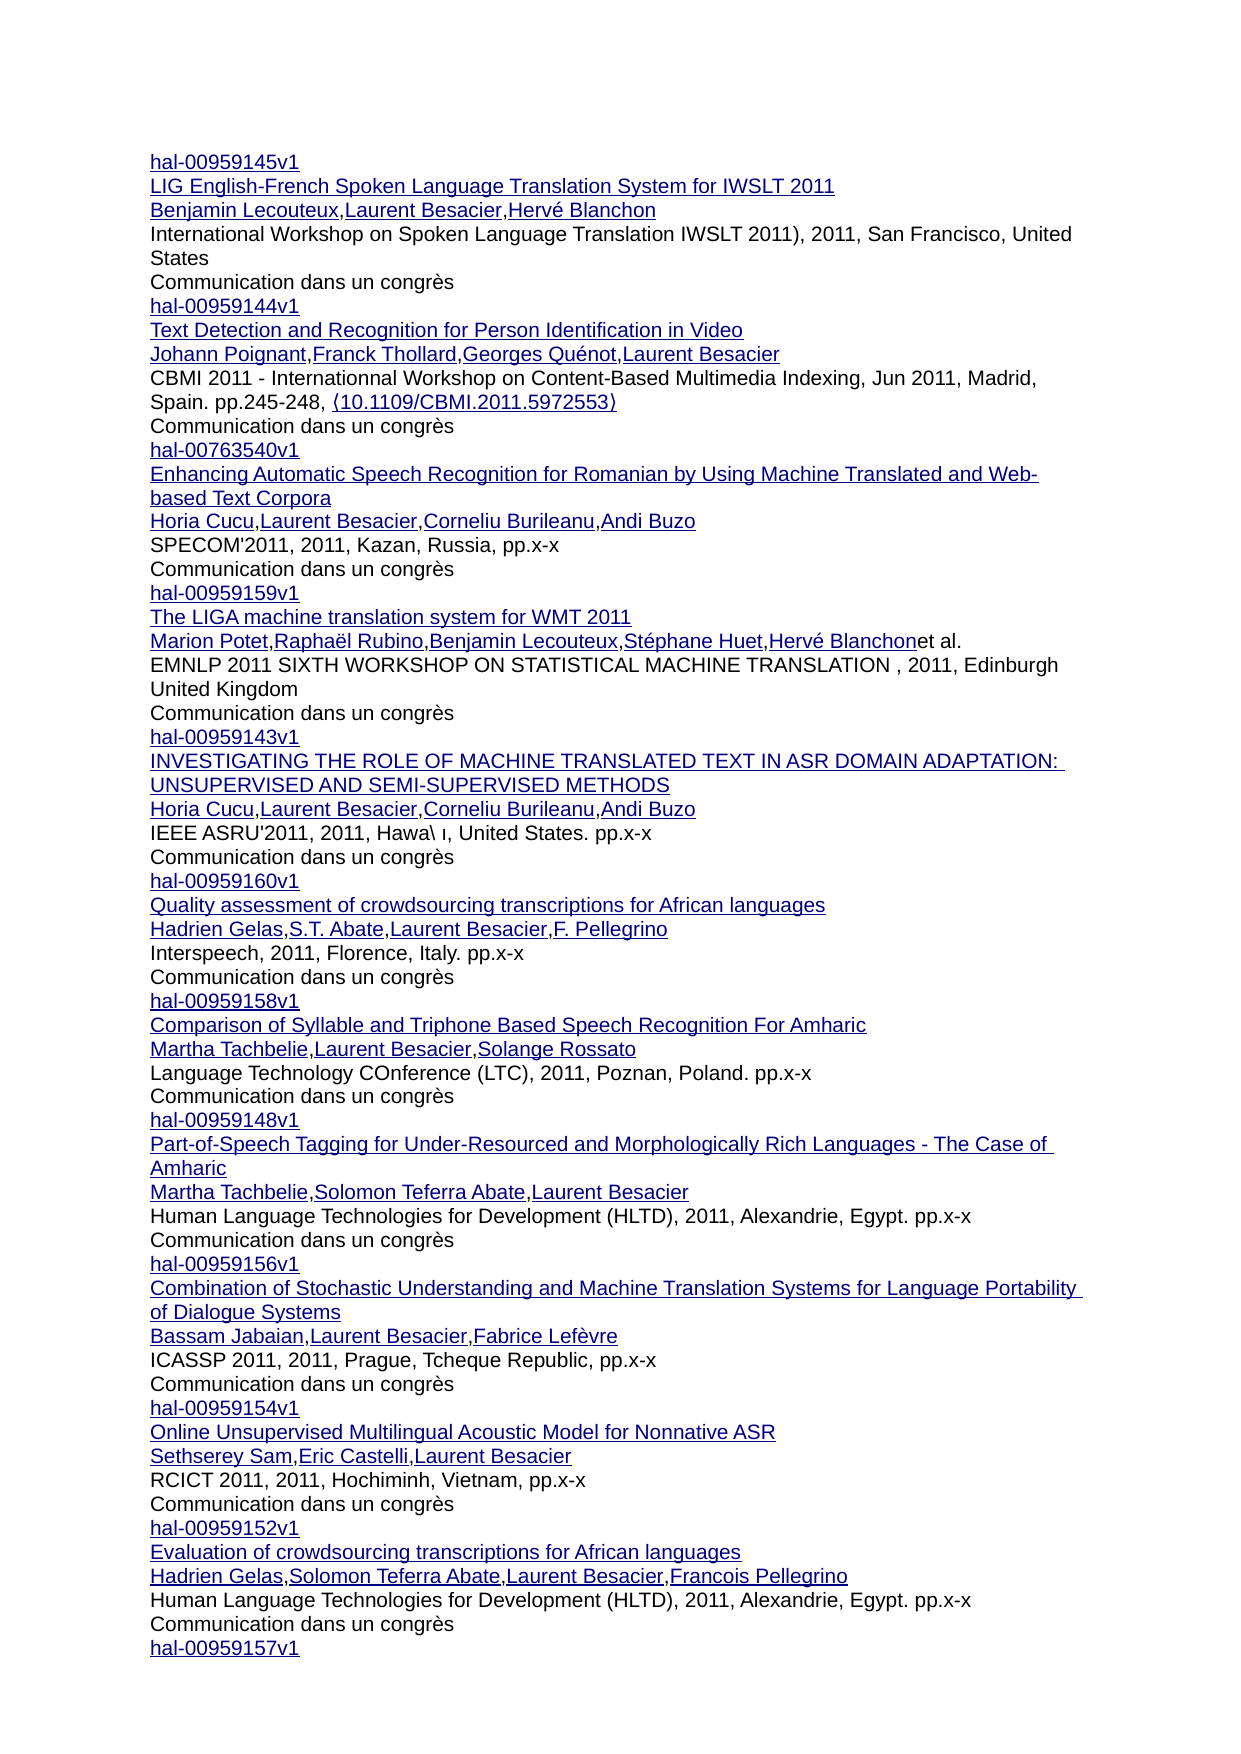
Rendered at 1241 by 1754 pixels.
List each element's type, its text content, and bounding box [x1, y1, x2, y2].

table_cell Enhancing Automatic Speech Recognition for Romanian by Using Machine Translated and Web-based Text Corpora Horia Cucu,Laurent Besacier,Corneliu Burileanu,Andi Buzo SPECOM'2011, 2011, Kazan, Russia, pp.x-x Communication dans un congrès hal-00959159v1 [150, 461, 1090, 605]
table_cell INVESTIGATING THE ROLE OF MACHINE TRANSLATED TEXT IN ASR DOMAIN ADAPTATION: UNSUPERVISED AND SEMI-SUPERVISED METHODS Horia Cucu,Laurent Besacier,Corneliu Burileanu,Andi Buzo IEEE ASRU'2011, 2011, Hawa\ ı, United States. pp.x-x Communication dans un congrès hal-00959160v1 [150, 749, 1090, 893]
table_cell Evaluation of crowdsourcing transcriptions for African languages Hadrien Gelas,Solomon Teferra Abate,Laurent Besacier,Francois Pellegrino Human Language Technologies for Development (HLTD), 2011, Alexandrie, Egypt. pp.x-x Communication dans un congrès hal-00959157v1 [150, 1540, 1090, 1659]
table_cell Online Unsupervised Multilingual Acoustic Model for Nonnative ASR Sethserey Sam,Eric Castelli,Laurent Besacier RCICT 2011, 2011, Hochiminh, Vietnam, pp.x-x Communication dans un congrès hal-00959152v1 [150, 1420, 1090, 1539]
table_cell Text Detection and Recognition for Person Identification in Video Johann Poignant,Franck Thollard,Georges Quénot,Laurent Besacier CBMI 2011 - Internationnal Workshop on Content-Based Multimedia Indexing, Jun 2011, Madrid, Spain. pp.245-248, ⟨10.1109/CBMI.2011.5972553⟩ Communication dans un congrès hal-00763540v1 [150, 318, 1090, 461]
table_cell Quality assessment of crowdsourcing transcriptions for African languages Hadrien Gelas,S.T. Abate,Laurent Besacier,F. Pellegrino Interspeech, 2011, Florence, Italy. pp.x-x Communication dans un congrès hal-00959158v1 [150, 893, 1090, 1012]
table_cell Part-of-Speech Tagging for Under-Resourced and Morphologically Rich Languages - The Case of Amharic Martha Tachbelie,Solomon Teferra Abate,Laurent Besacier Human Language Technologies for Development (HLTD), 2011, Alexandrie, Egypt. pp.x-x Communication dans un congrès hal-00959156v1 [150, 1132, 1090, 1276]
table_cell Comparison of Syllable and Triphone Based Speech Recognition For Amharic Martha Tachbelie,Laurent Besacier,Solange Rossato Language Technology COnference (LTC), 2011, Poznan, Poland. pp.x-x Communication dans un congrès hal-00959148v1 [150, 1013, 1090, 1132]
table_cell LIG English-French Spoken Language Translation System for IWSLT 2011 Benjamin Lecouteux,Laurent Besacier,Hervé Blanchon International Workshop on Spoken Language Translation IWSLT 2011), 2011, San Francisco, United States Communication dans un congrès hal-00959144v1 [150, 174, 1090, 318]
table_cell hal-00959145v1 [150, 150, 1090, 174]
table_cell Combination of Stochastic Understanding and Machine Translation Systems for Language Portability of Dialogue Systems Bassam Jabaian,Laurent Besacier,Fabrice Lefèvre ICASSP 2011, 2011, Prague, Tcheque Republic, pp.x-x Communication dans un congrès hal-00959154v1 [150, 1276, 1090, 1420]
table_cell The LIGA machine translation system for WMT 2011 Marion Potet,Raphaël Rubino,Benjamin Lecouteux,Stéphane Huet,Hervé Blanchonet al. EMNLP 2011 SIXTH WORKSHOP ON STATISTICAL MACHINE TRANSLATION , 2011, Edinburgh United Kingdom Communication dans un congrès hal-00959143v1 [150, 605, 1090, 749]
